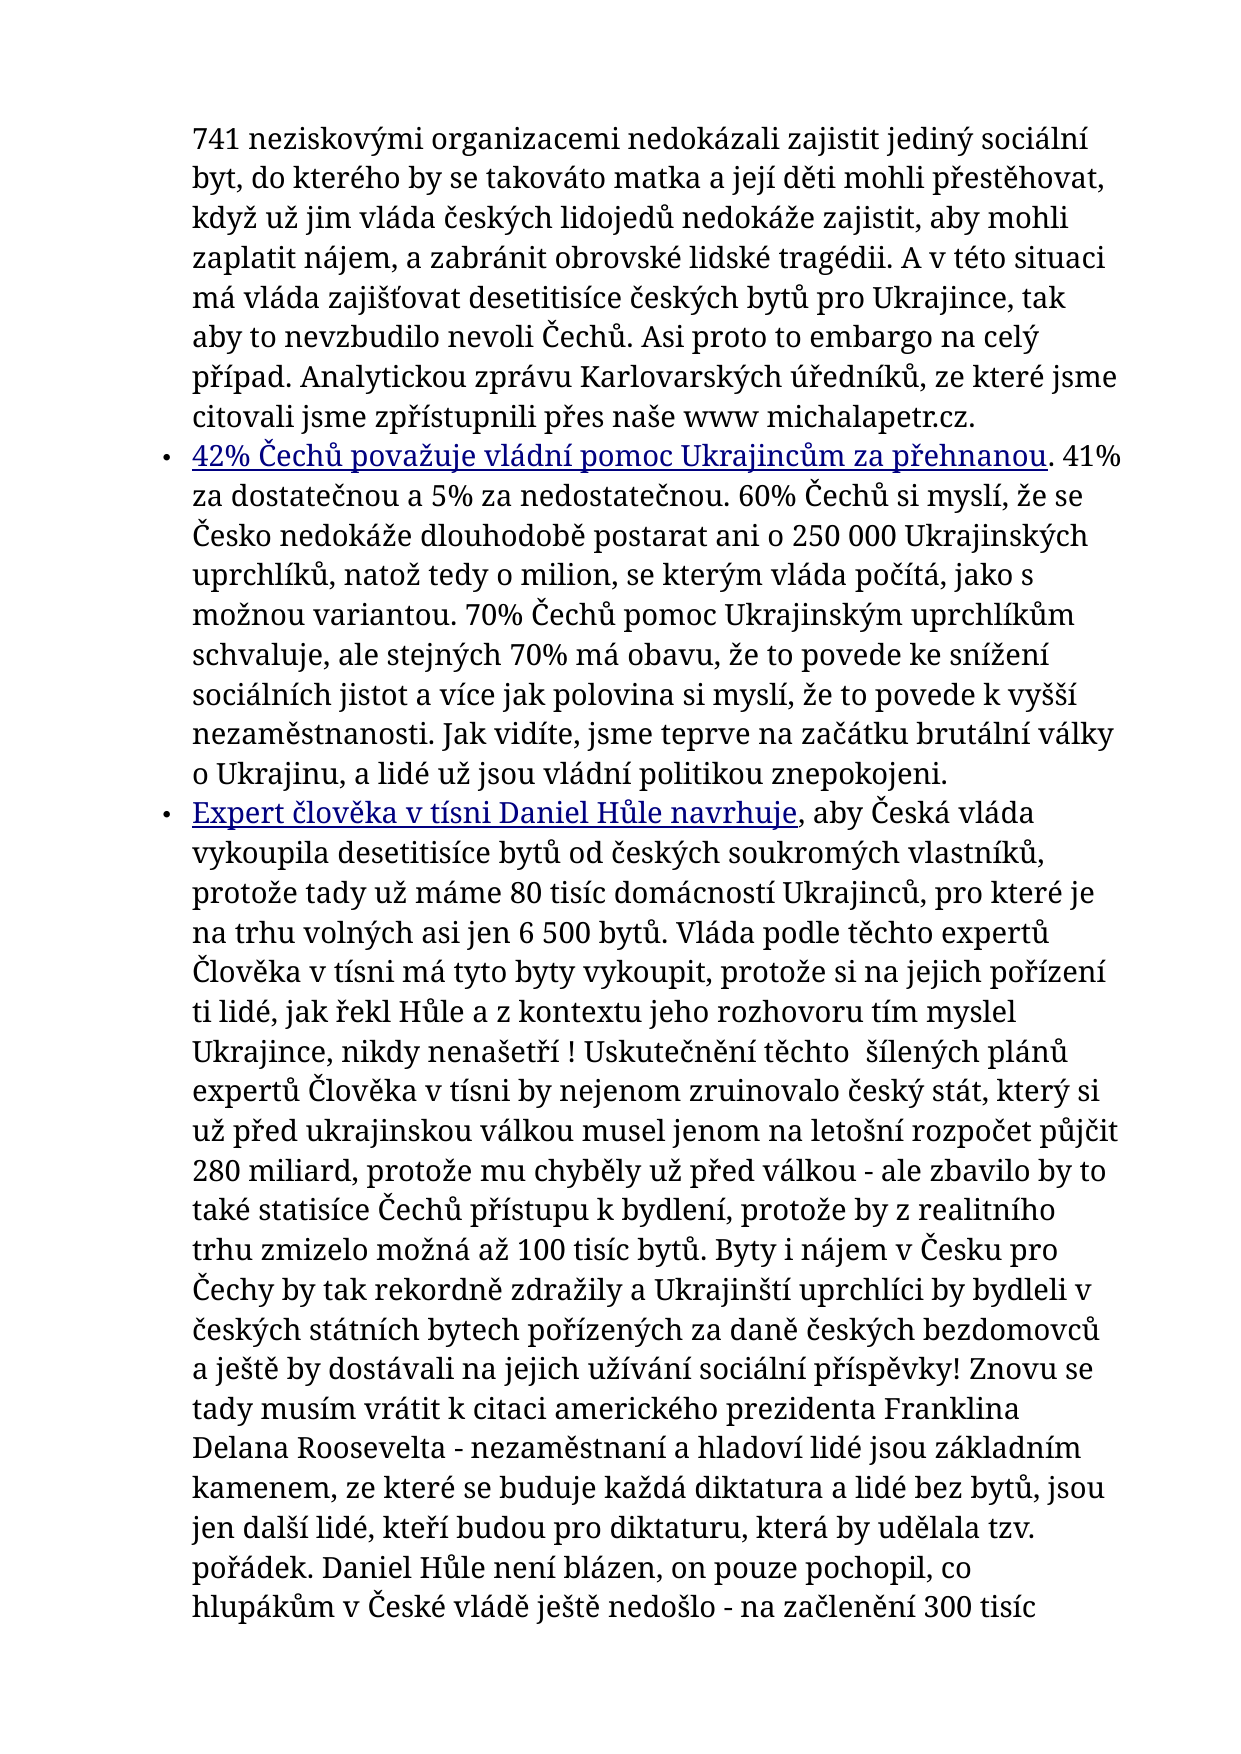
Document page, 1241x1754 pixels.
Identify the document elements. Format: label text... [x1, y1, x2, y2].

list Expert člověka v tísni Daniel Hůle navrhuje, aby Česká vláda vykoupila desetitisíce bytů od českých soukromých vlastníků, protože tady už máme 80 tisíc domácností Ukrajinců, pro které je na trhu volných asi jen 6 500 bytů. Vláda podle těchto expertů Člověka v tísni má tyto byty vykoupit, protože si na jejich pořízení ti lidé, jak řekl Hůle a z kontextu jeho rozhovoru tím myslel Ukrajince, nikdy nenašetří ! Uskutečnění těchto šílených plánů expertů Člověka v tísni by nejenom zruinovalo český stát, který si už před ukrajinskou válkou musel jenom na letošní rozpočet půjčit 280 miliard, protože mu chyběly už před válkou - ale zbavilo by to také statisíce Čechů přístupu k bydlení, protože by z realitního trhu zmizelo možná až 100 tisíc bytů. Byty i nájem v Česku pro Čechy by tak rekordně zdražily a Ukrajinští uprchlíci by bydleli v českých státních bytech pořízených za daně českých bezdomovců a ještě by dostávali na jejich užívání sociální příspěvky! Znovu se tady musím vrátit k citaci amerického prezidenta Franklina Delana Roosevelta - nezaměstnaní a hladoví lidé jsou základním kamenem, ze které se buduje každá diktatura a lidé bez bytů, jsou jen další lidé, kteří budou pro diktaturu, která by udělala tzv. pořádek. Daniel Hůle není blázen, on pouze pochopil, co hlupákům v České vládě ještě nedošlo - na začlenění 300 tisíc [162, 793, 1122, 1626]
list 741 neziskovými organizacemi nedokázali zajistit jediný sociální byt, do kterého by se takováto matka a její děti mohli přestěhovat, když už jim vláda českých lidojedů nedokáže zajistit, aby mohli zaplatit nájem, a zabránit obrovské lidské tragédii. A v této situaci má vláda zajišťovat desetitisíce českých bytů pro Ukrajince, tak aby to nevzbudilo nevoli Čechů. Asi proto to embargo na celý případ. Analytickou zprávu Karlovarských úředníků, ze které jsme citovali jsme zpřístupnili přes naše www michalapetr.cz. [162, 118, 1122, 436]
list 42% Čechů považuje vládní pomoc Ukrajincům za přehnanou. 41% za dostatečnou a 5% za nedostatečnou. 60% Čechů si myslí, že se Česko nedokáže dlouhodobě postarat ani o 250 000 Ukrajinských uprchlíků, natož tedy o milion, se kterým vláda počítá, jako s možnou variantou. 70% Čechů pomoc Ukrajinským uprchlíkům schvaluje, ale stejných 70% má obavu, že to povede ke snížení sociálních jistot a více jak polovina si myslí, že to povede k vyšší nezaměstnanosti. Jak vidíte, jsme teprve na začátku brutální války o Ukrajinu, a lidé už jsou vládní politikou znepokojeni. [162, 436, 1122, 793]
